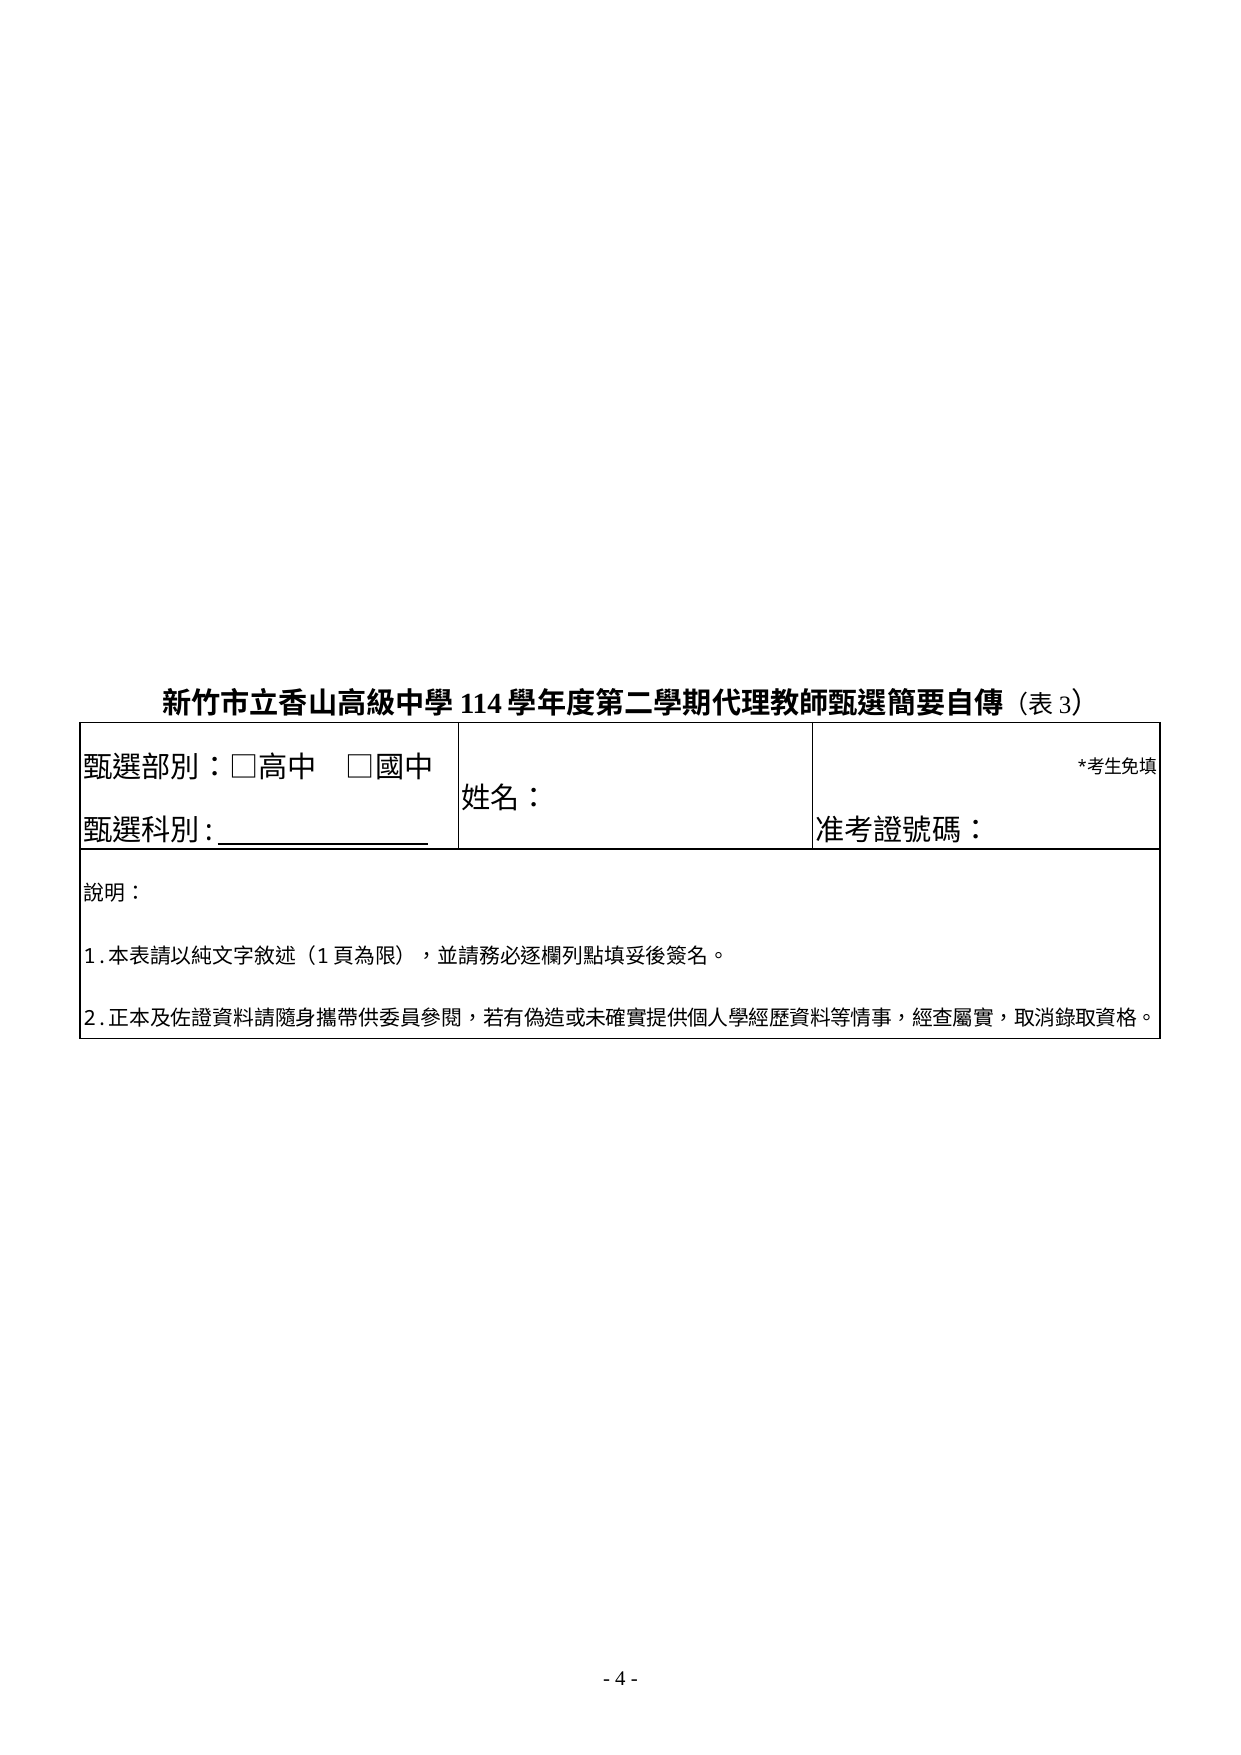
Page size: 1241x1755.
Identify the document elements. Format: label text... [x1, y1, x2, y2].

text 新竹市立香山高級中學114學年度第二學期代理教師甄選簡要自傳（表3） [118, 679, 1122, 722]
table_header 甄選部別：□高中 □國中 甄選科別: [81, 723, 458, 848]
table_cell 說明： 1.本表請以純文字敘述（1頁為限），並請務必逐欄列點填妥後簽名。 2.正本及佐證資料請隨身攜帶供委員參閱，若有偽造或未確實提供個人學經歷資料等情事，經查屬實，取消錄取資格。 [81, 850, 1159, 1037]
table_header 姓名： [459, 723, 812, 848]
table_header *考生免填 准考證號碼： [813, 723, 1159, 848]
